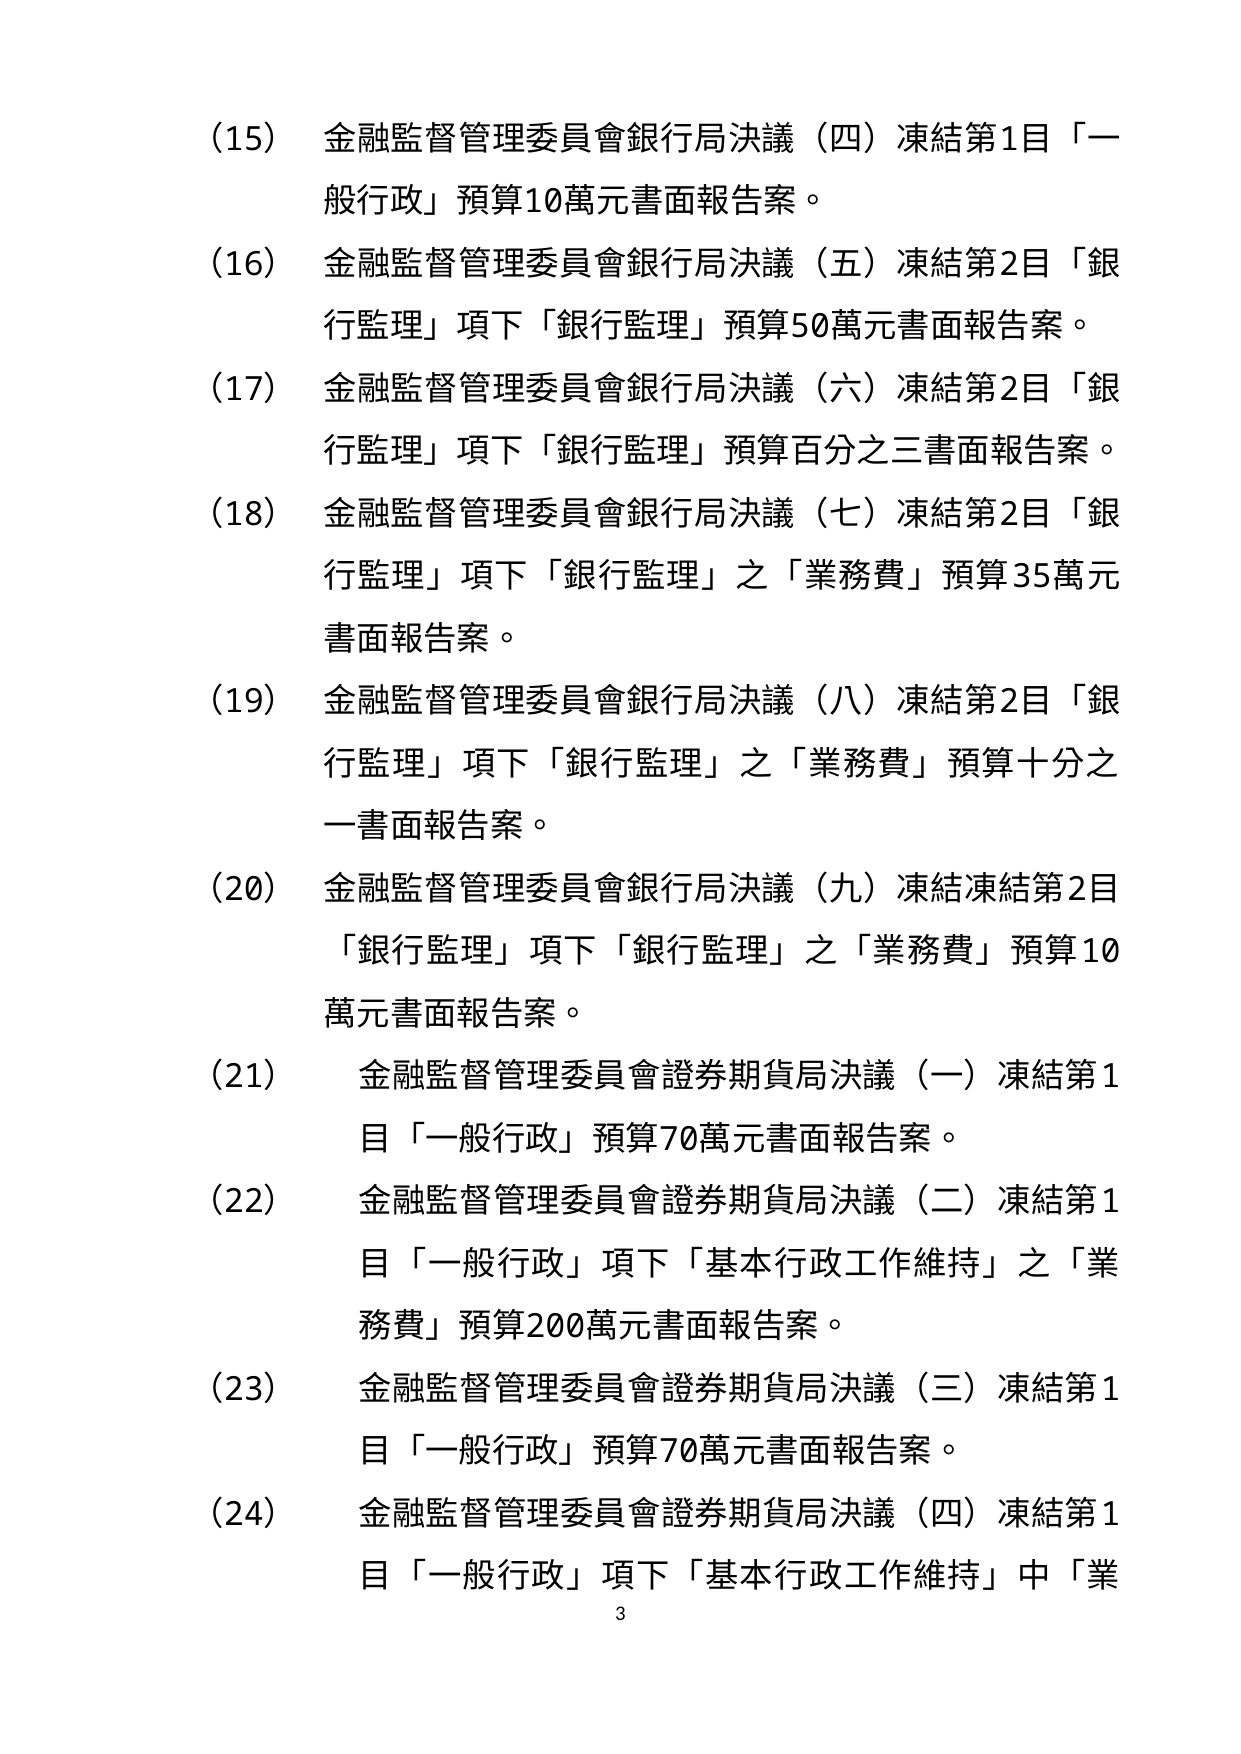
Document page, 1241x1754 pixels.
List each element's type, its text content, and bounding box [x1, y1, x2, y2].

list 金融監督管理委員會銀行局決議（四）凍結第1目「一般行政」預算10萬元書面報告案。 [190, 94, 1120, 219]
list 金融監督管理委員會銀行局決議（六）凍結第2目「銀行監理」項下「銀行監理」預算百分之三書面報告案。 [190, 344, 1120, 469]
list 金融監督管理委員會銀行局決議（八）凍結第2目「銀行監理」項下「銀行監理」之「業務費」預算十分之一書面報告案。 [190, 657, 1120, 844]
list 金融監督管理委員會銀行局決議（九）凍結凍結第2目「銀行監理」項下「銀行監理」之「業務費」預算10萬元書面報告案。 [190, 844, 1120, 1032]
list 金融監督管理委員會銀行局決議（七）凍結第2目「銀行監理」項下「銀行監理」之「業務費」預算35萬元書面報告案。 [190, 469, 1120, 657]
list 金融監督管理委員會證券期貨局決議（三）凍結第1目「一般行政」預算70萬元書面報告案。 [190, 1344, 1120, 1469]
list 金融監督管理委員會證券期貨局決議（二）凍結第1目「一般行政」項下「基本行政工作維持」之「業務費」預算200萬元書面報告案。 [190, 1157, 1120, 1344]
list 金融監督管理委員會證券期貨局決議（四）凍結第1目「一般行政」項下「基本行政工作維持」中「業 [190, 1469, 1120, 1594]
list 金融監督管理委員會銀行局決議（五）凍結第2目「銀行監理」項下「銀行監理」預算50萬元書面報告案。 [190, 219, 1120, 344]
list 金融監督管理委員會證券期貨局決議（一）凍結第1目「一般行政」預算70萬元書面報告案。 [190, 1032, 1120, 1157]
